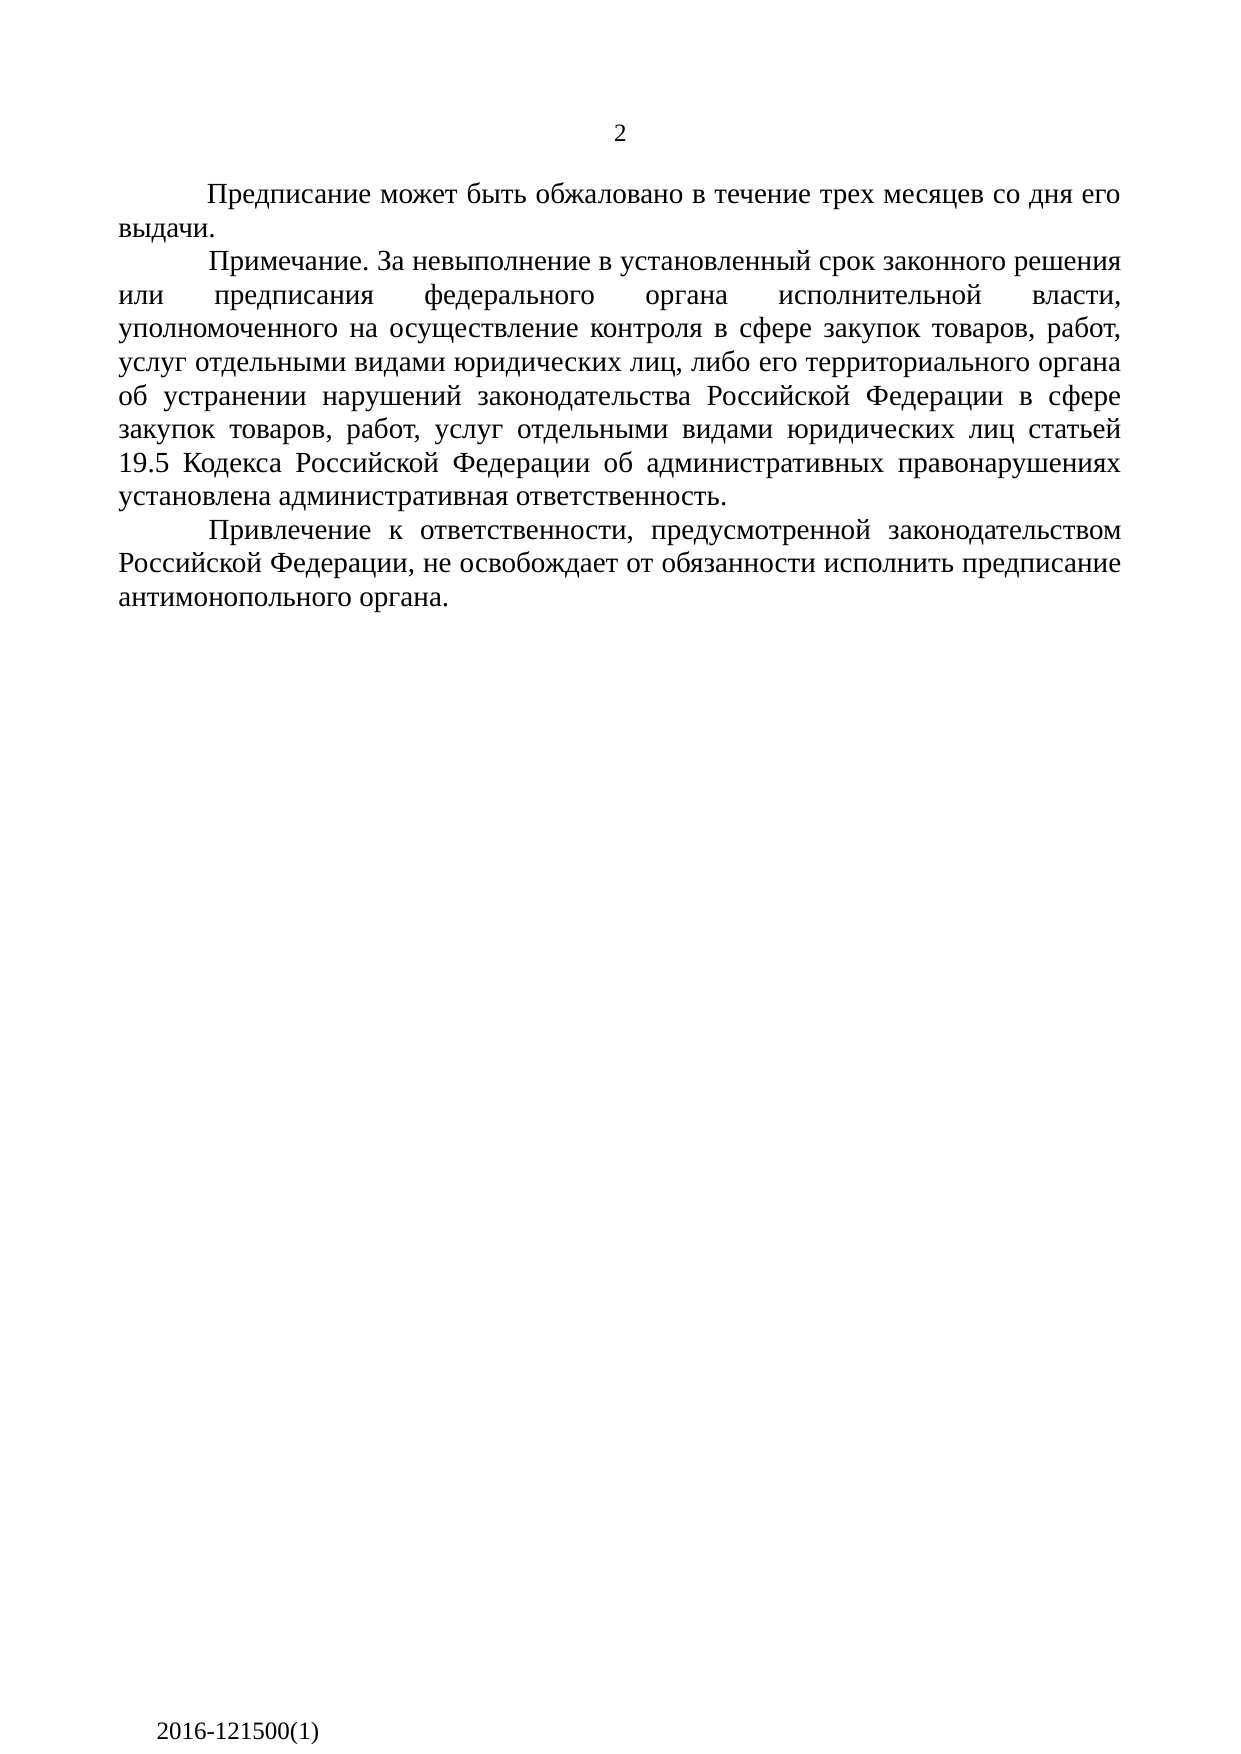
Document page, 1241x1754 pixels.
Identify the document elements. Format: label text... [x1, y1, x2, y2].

text Примечание. За невыполнение в установленный срок законного решения или предписания федерального органа исполнительной власти, уполномоченного на осуществление контроля в сфере закупок товаров, работ, услуг отдельными видами юридических лиц, либо его территориального органа об устранении нарушений законодательства Российской Федерации в сфере закупок товаров, работ, услуг отдельными видами юридических лиц статьей 19.5 Кодекса Российской Федерации об административных правонарушениях установлена административная ответственность. [118, 243, 1122, 512]
text Привлечение к ответственности, предусмотренной законодательством Российской Федерации, не освобождает от обязанности исполнить предписание антимонопольного органа. [118, 512, 1122, 612]
list Предписание может быть обжаловано в течение трех месяцев со дня его выдачи. [118, 176, 1122, 243]
